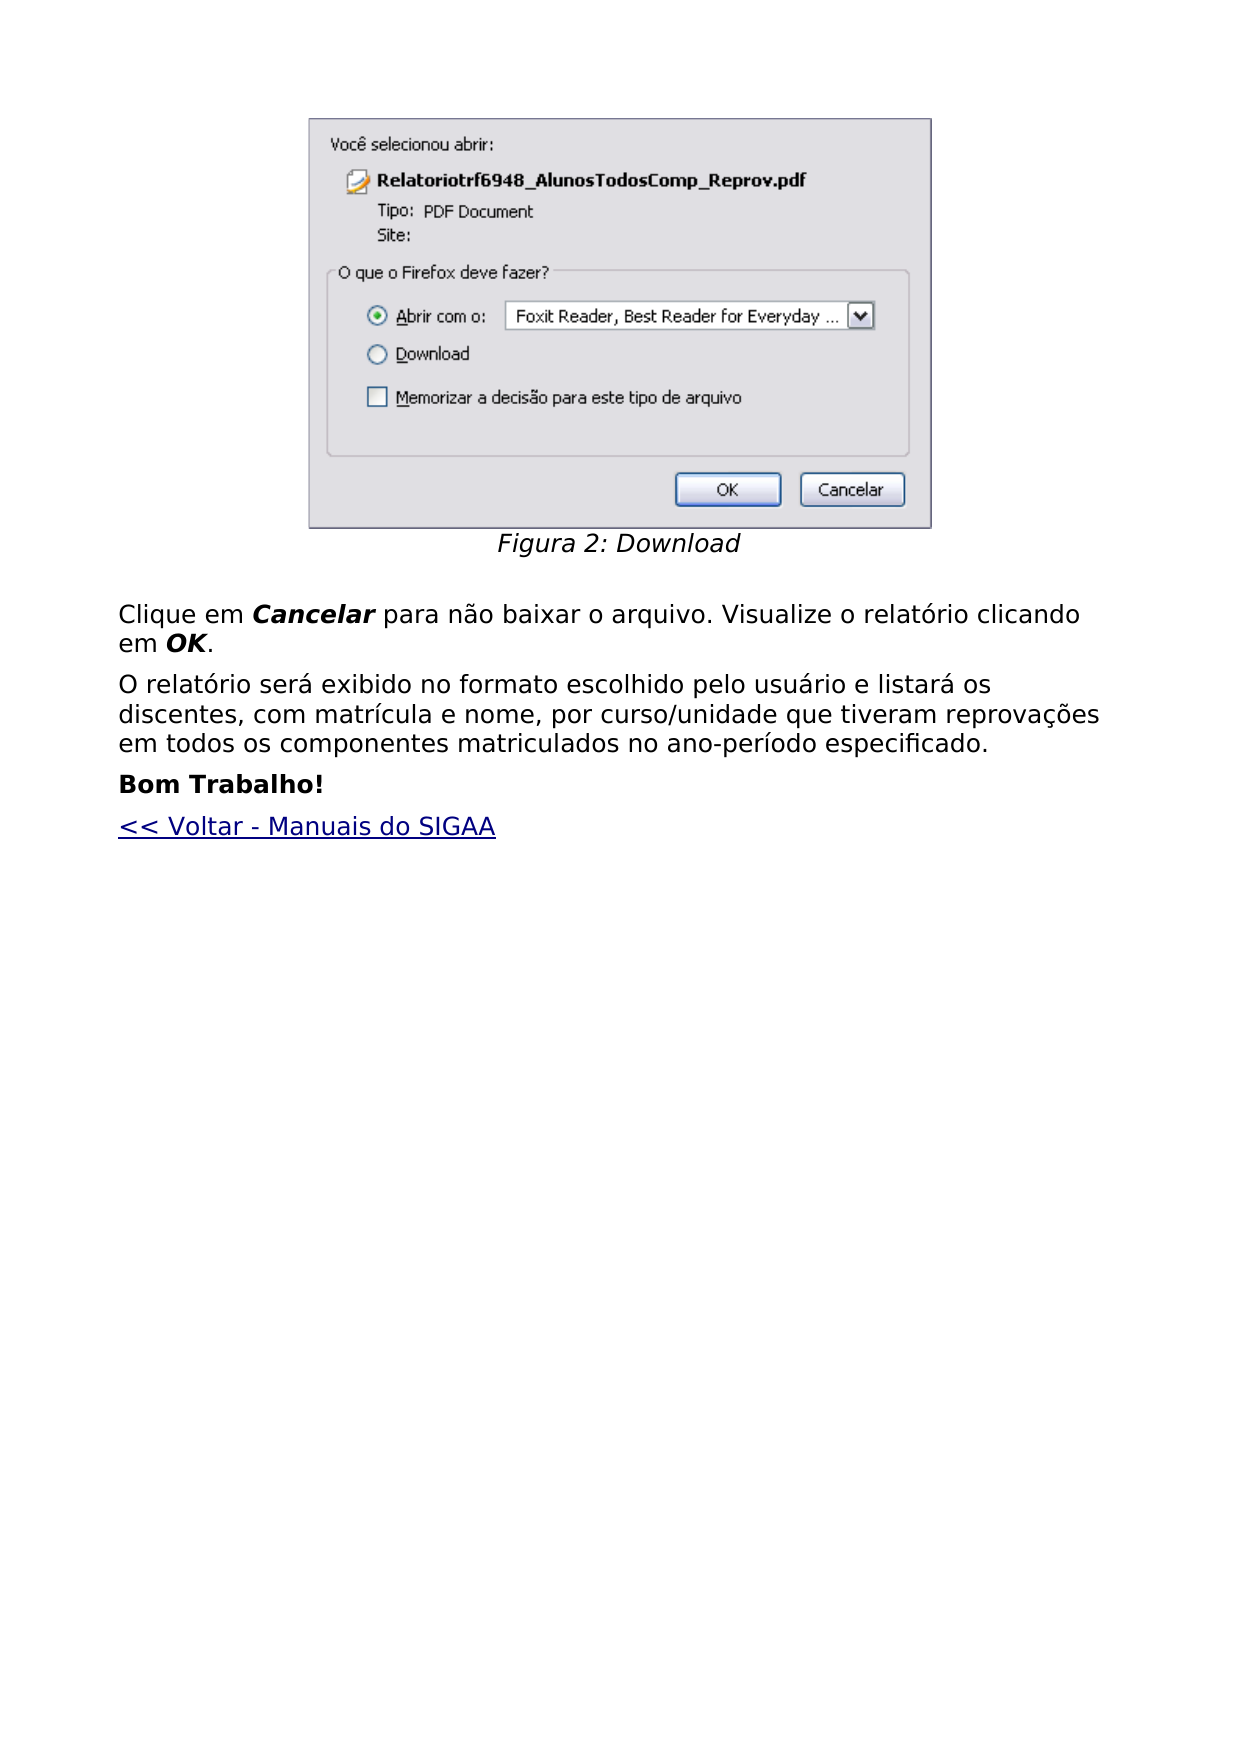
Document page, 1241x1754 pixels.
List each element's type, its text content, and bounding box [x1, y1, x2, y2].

text O relatório será exibido no formato escolhido pelo usuário e listará os discentes, com matrícula e nome, por curso/unidade que tiveram reprovações em todos os componentes matriculados no ano-período especificado. [118, 671, 1122, 758]
text Clique em Cancelar para não baixar o arquivo. Visualize o relatório clicando em OK. [118, 600, 1122, 658]
text Bom Trabalho! [118, 771, 1122, 800]
text << Voltar - Manuais do SIGAA [118, 812, 1122, 842]
text Figura 2: Download [308, 529, 932, 558]
picture [308, 118, 932, 529]
